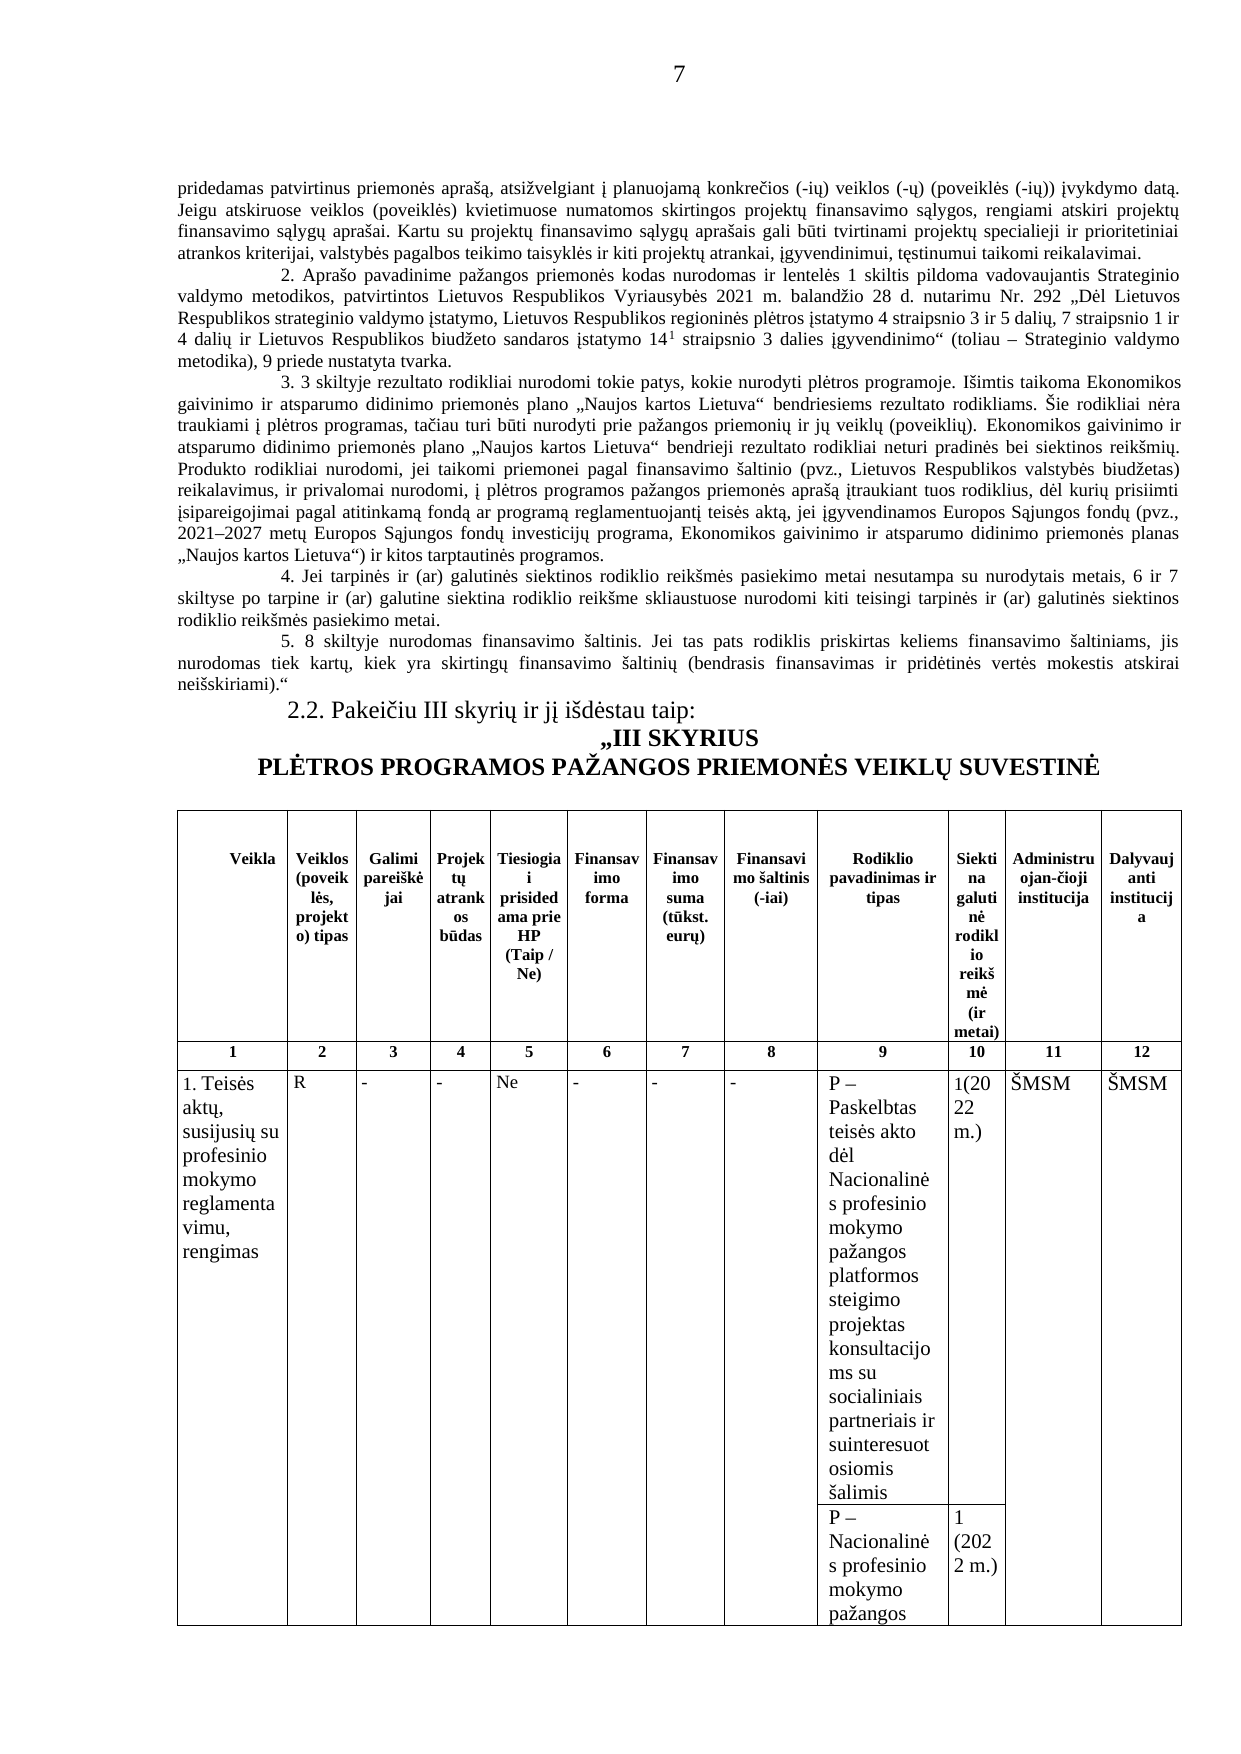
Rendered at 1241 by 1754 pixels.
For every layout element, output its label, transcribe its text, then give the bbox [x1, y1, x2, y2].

table_cell 10 [949, 1042, 1005, 1070]
table_header Finansavimo šaltinis (-iai) [725, 811, 817, 1041]
table_header Veikla [178, 811, 287, 1041]
table_cell 5 [491, 1042, 567, 1070]
table_cell - [725, 1071, 817, 1625]
table_cell ŠMSM [1006, 1071, 1101, 1625]
table_cell P – Paskelbtas teisės akto dėl Nacionalinės profesinio mokymo pažangos platformos steigimo projektas konsultacijoms su socialiniais partneriais ir suinteresuotosiomis šalimis [818, 1071, 948, 1504]
text 5. 8 skiltyje nurodomas finansavimo šaltinis. Jei tas pats rodiklis priskirtas keliems finansavimo šaltiniams, jis nurodomas tiek kartų, kiek yra skirtingų finansavimo šaltinių (bendrasis finansavimas ir pridėtinės vertės mokestis atskirai neišskiriami).“ [177, 630, 1181, 695]
table_header Finansavimo forma [568, 811, 646, 1041]
table_cell - [357, 1071, 430, 1625]
table_cell P – Nacionalinės profesinio mokymo pažangos [818, 1505, 948, 1625]
table_cell ŠMSM [1102, 1071, 1181, 1625]
table_cell 3 [357, 1042, 430, 1070]
table_cell 11 [1006, 1042, 1101, 1070]
table_header Galimi pareiškėjai [357, 811, 430, 1041]
table_header Rodiklio pavadinimas ir tipas [818, 811, 948, 1041]
table_cell 1 (2022 m.) [949, 1505, 1005, 1625]
text pridedamas patvirtinus priemonės aprašą, atsižvelgiant į planuojamą konkrečios (-ių) veiklos (-ų) (poveiklės (-ių)) įvykdymo datą. Jeigu atskiruose veiklos (poveiklės) kvietimuose numatomos skirtingos projektų finansavimo sąlygos, rengiami atskiri projektų finansavimo sąlygų aprašai. Kartu su projektų finansavimo sąlygų aprašais gali būti tvirtinami projektų specialieji ir prioritetiniai atrankos kriterijai, valstybės pagalbos teikimo taisyklės ir kiti projektų atrankai, įgyvendinimui, tęstinumui taikomi reikalavimai. [177, 177, 1181, 263]
table_cell - [568, 1071, 646, 1625]
table_cell Ne [491, 1071, 567, 1625]
table_cell - [647, 1071, 724, 1625]
text 2. Aprašo pavadinime pažangos priemonės kodas nurodomas ir lentelės 1 skiltis pildoma vadovaujantis Strateginio valdymo metodikos, patvirtintos Lietuvos Respublikos Vyriausybės 2021 m. balandžio 28 d. nutarimu Nr. 292 „Dėl Lietuvos Respublikos strateginio valdymo įstatymo, Lietuvos Respublikos regioninės plėtros įstatymo 4 straipsnio 3 ir 5 dalių, 7 straipsnio 1 ir 4 dalių ir Lietuvos Respublikos biudžeto sandaros įstatymo 141 straipsnio 3 dalies įgyvendinimo“ (toliau – Strateginio valdymo metodika), 9 priede nustatyta tvarka. [177, 263, 1181, 371]
text 4. Jei tarpinės ir (ar) galutinės siektinos rodiklio reikšmės pasiekimo metai nesutampa su nurodytais metais, 6 ir 7 skiltyse po tarpine ir (ar) galutine siektina rodiklio reikšme skliaustuose nurodomi kiti teisingi tarpinės ir (ar) galutinės siektinos rodiklio reikšmės pasiekimo metai. [177, 565, 1181, 630]
table_header Siektina galutinė rodiklio reikšmė (ir metai) [949, 811, 1005, 1041]
table_header Projektų atrankos būdas [431, 811, 490, 1041]
table_header Administruojan-čioji institucija [1006, 811, 1101, 1041]
table_cell 6 [568, 1042, 646, 1070]
text 3. 3 skiltyje rezultato rodikliai nurodomi tokie patys, kokie nurodyti plėtros programoje. Išimtis taikoma Ekonomikos gaivinimo ir atsparumo didinimo priemonės plano „Naujos kartos Lietuva“ bendriesiems rezultato rodikliams. Šie rodikliai nėra traukiami į plėtros programas, tačiau turi būti nurodyti prie pažangos priemonių ir jų veiklų (poveiklių). Ekonomikos gaivinimo ir atsparumo didinimo priemonės plano „Naujos kartos Lietuva“ bendrieji rezultato rodikliai neturi pradinės bei siektinos reikšmių. Produkto rodikliai nurodomi, jei taikomi priemonei pagal finansavimo šaltinio (pvz., Lietuvos Respublikos valstybės biudžetas) reikalavimus, ir privalomai nurodomi, į plėtros programos pažangos priemonės aprašą įtraukiant tuos rodiklius, dėl kurių prisiimti įsipareigojimai pagal atitinkamą fondą ar programą reglamentuojantį teisės aktą, jei įgyvendinamos Europos Sąjungos fondų (pvz., 2021–2027 metų Europos Sąjungos fondų investicijų programa, Ekonomikos gaivinimo ir atsparumo didinimo priemonės planas „Naujos kartos Lietuva“) ir kitos tarptautinės programos. [177, 371, 1181, 565]
text „III SKYRIUS [177, 723, 1181, 752]
table_cell 9 [818, 1042, 948, 1070]
table_cell 7 [647, 1042, 724, 1070]
table_cell 1(2022 m.) [949, 1071, 1005, 1504]
text 2.2. Pakeičiu III skyrių ir jį išdėstau taip: [177, 695, 1181, 723]
table_cell 1. Teisės aktų, susijusių su profesinio mokymo reglamentavimu, rengimas [178, 1071, 287, 1625]
table_header Finansavimo suma (tūkst. eurų) [647, 811, 724, 1041]
table_header Veiklos (poveiklės, projekto) tipas [288, 811, 356, 1041]
text PLĖTROS PROGRAMOS PAŽANGOS PRIEMONĖS VEIKLŲ SUVESTINĖ [177, 752, 1181, 781]
table_header Dalyvaujanti institucija [1102, 811, 1181, 1041]
table_cell 12 [1102, 1042, 1181, 1070]
table_cell - [431, 1071, 490, 1625]
table_cell 2 [288, 1042, 356, 1070]
table_cell R [288, 1071, 356, 1625]
table_header Tiesiogiai prisidedama prie HP (Taip / Ne) [491, 811, 567, 1041]
table_cell 1 [178, 1042, 287, 1070]
table_cell 8 [725, 1042, 817, 1070]
table_cell 4 [431, 1042, 490, 1070]
